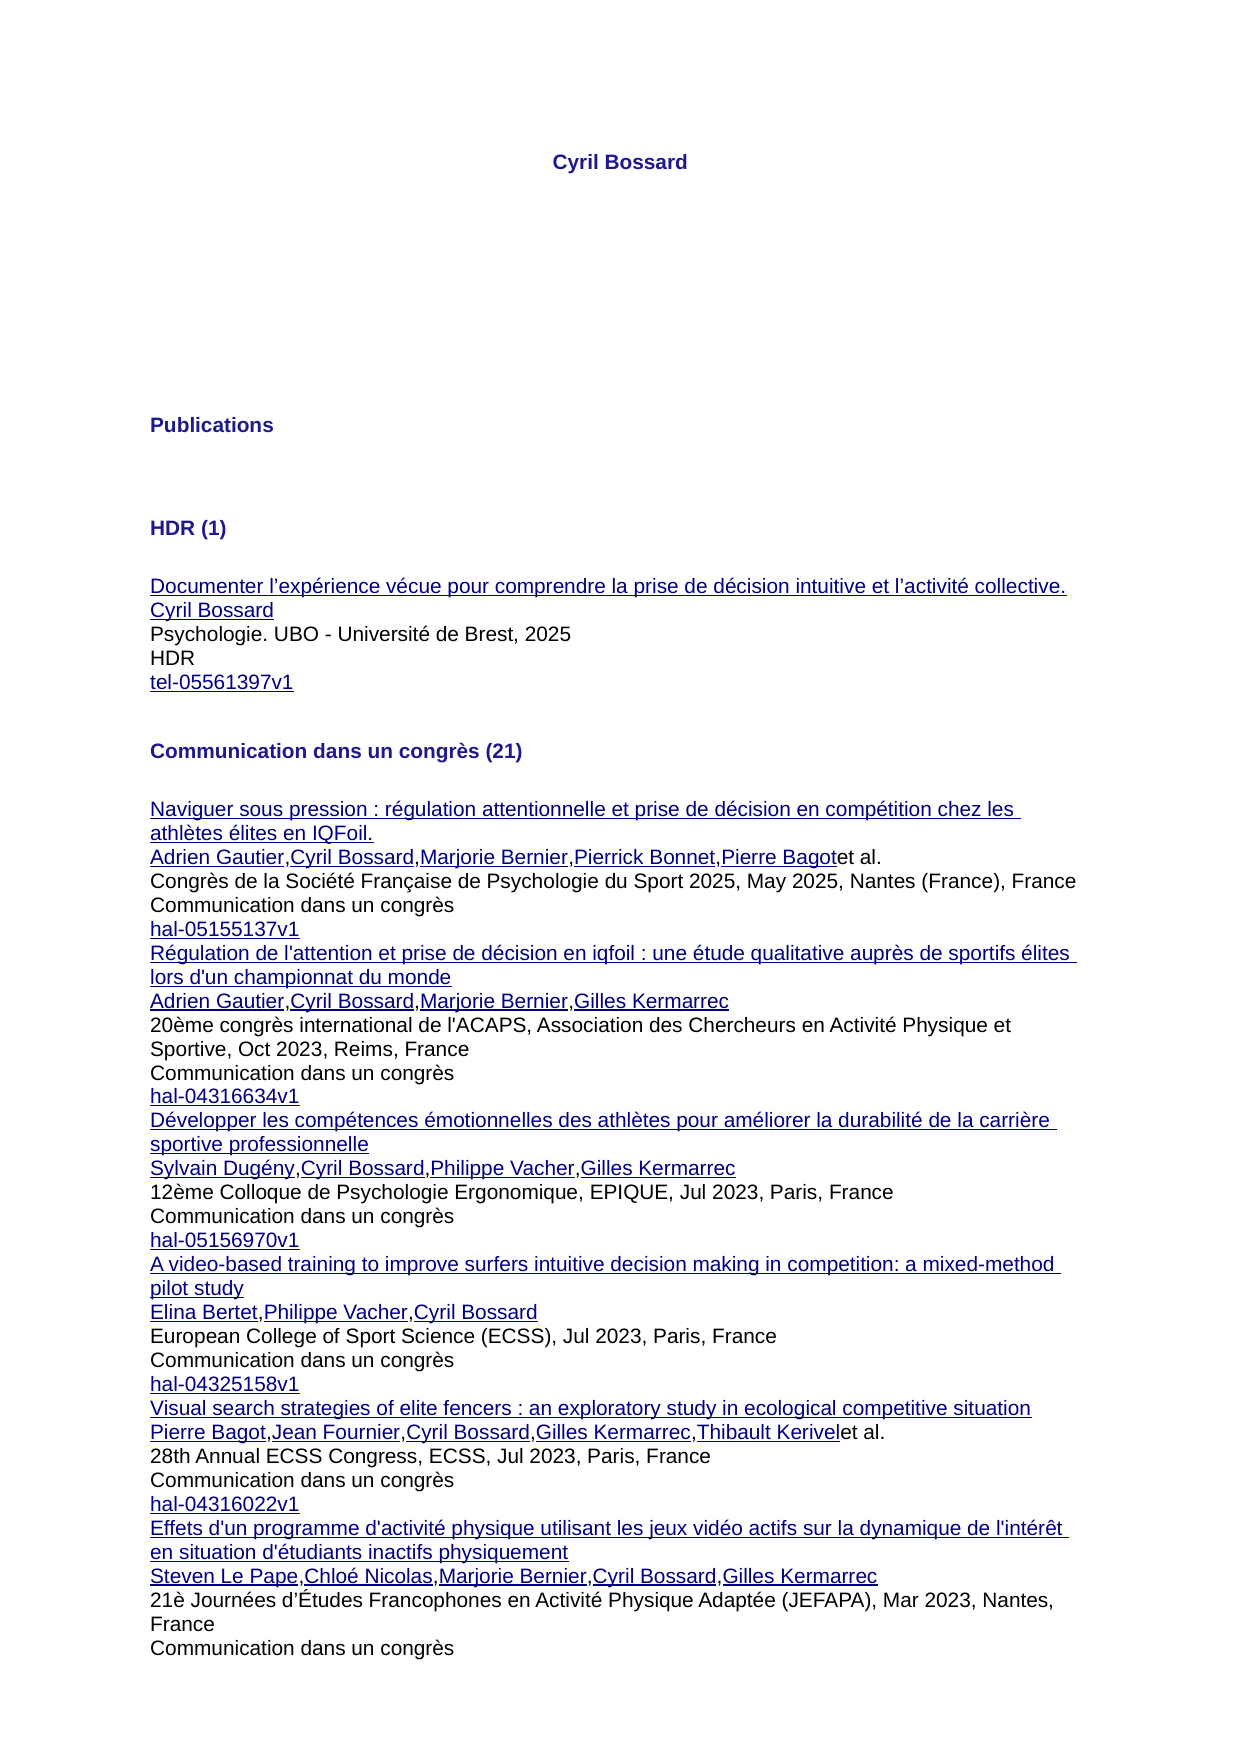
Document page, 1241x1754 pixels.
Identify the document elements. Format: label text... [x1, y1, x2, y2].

table_cell Effets d'un programme d'activité physique utilisant les jeux vidéo actifs sur la dynamique de l'intérêt en situation d'étudiants inactifs physiquement Steven Le Pape,Chloé Nicolas,Marjorie Bernier,Cyril Bossard,Gilles Kermarrec 21è Journées d’Études Francophones en Activité Physique Adaptée (JEFAPA), Mar 2023, Nantes, France Communication dans un congrès [150, 1516, 1090, 1659]
subtitle Communication dans un congrès (21) [150, 738, 1090, 762]
table_header Documenter l’expérience vécue pour comprendre la prise de décision intuitive et l’activité collective. Cyril Bossard Psychologie. UBO - Université de Brest, 2025 HDR tel-05561397v1 [150, 574, 1090, 694]
table_cell Régulation de l'attention et prise de décision en iqfoil : une étude qualitative auprès de sportifs élites lors d'un championnat du monde Adrien Gautier,Cyril Bossard,Marjorie Bernier,Gilles Kermarrec 20ème congrès international de l'ACAPS, Association des Chercheurs en Activité Physique et Sportive, Oct 2023, Reims, France Communication dans un congrès hal-04316634v1 [150, 941, 1090, 1108]
table_header Naviguer sous pression : régulation attentionnelle et prise de décision en compétition chez les athlètes élites en IQFoil. Adrien Gautier,Cyril Bossard,Marjorie Bernier,Pierrick Bonnet,Pierre Bagotet al. Congrès de la Société Française de Psychologie du Sport 2025, May 2025, Nantes (France), France Communication dans un congrès hal-05155137v1 [150, 797, 1090, 941]
subtitle Publications [150, 412, 1090, 436]
table_cell Développer les compétences émotionnelles des athlètes pour améliorer la durabilité de la carrière sportive professionnelle Sylvain Dugény,Cyril Bossard,Philippe Vacher,Gilles Kermarrec 12ème Colloque de Psychologie Ergonomique, EPIQUE, Jul 2023, Paris, France Communication dans un congrès hal-05156970v1 [150, 1108, 1090, 1252]
table_cell A video-based training to improve surfers intuitive decision making in competition: a mixed-method pilot study Elina Bertet,Philippe Vacher,Cyril Bossard European College of Sport Science (ECSS), Jul 2023, Paris, France Communication dans un congrès hal-04325158v1 [150, 1252, 1090, 1396]
subtitle HDR (1) [150, 516, 1090, 539]
subtitle Cyril Bossard [150, 150, 1090, 174]
table_cell Visual search strategies of elite fencers : an exploratory study in ecological competitive situation Pierre Bagot,Jean Fournier,Cyril Bossard,Gilles Kermarrec,Thibault Kerivelet al. 28th Annual ECSS Congress, ECSS, Jul 2023, Paris, France Communication dans un congrès hal-04316022v1 [150, 1396, 1090, 1516]
